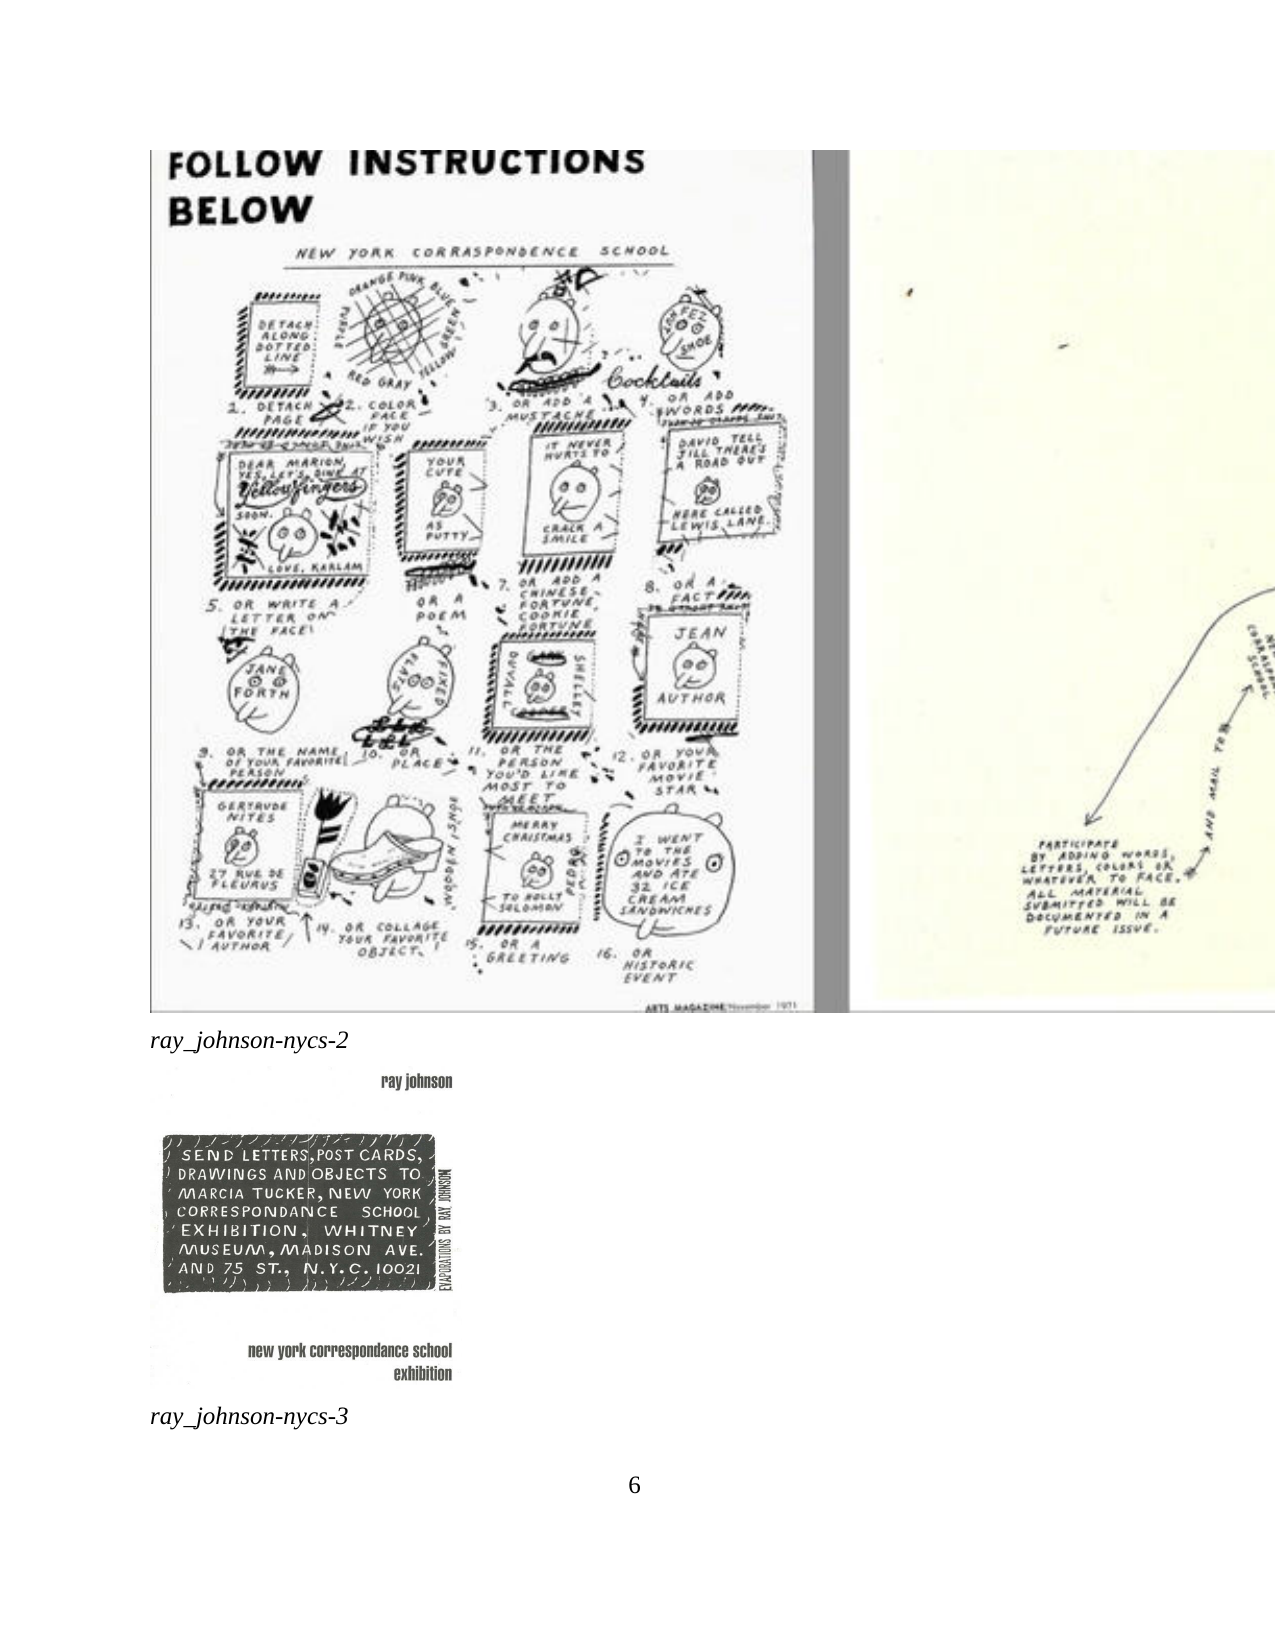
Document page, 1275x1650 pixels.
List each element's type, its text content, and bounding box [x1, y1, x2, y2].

text ray_johnson-nycs-3 [150, 1401, 1125, 1430]
picture [150, 150, 1275, 1013]
picture [150, 1066, 463, 1389]
text ray_johnson-nycs-2 [150, 1025, 1125, 1054]
